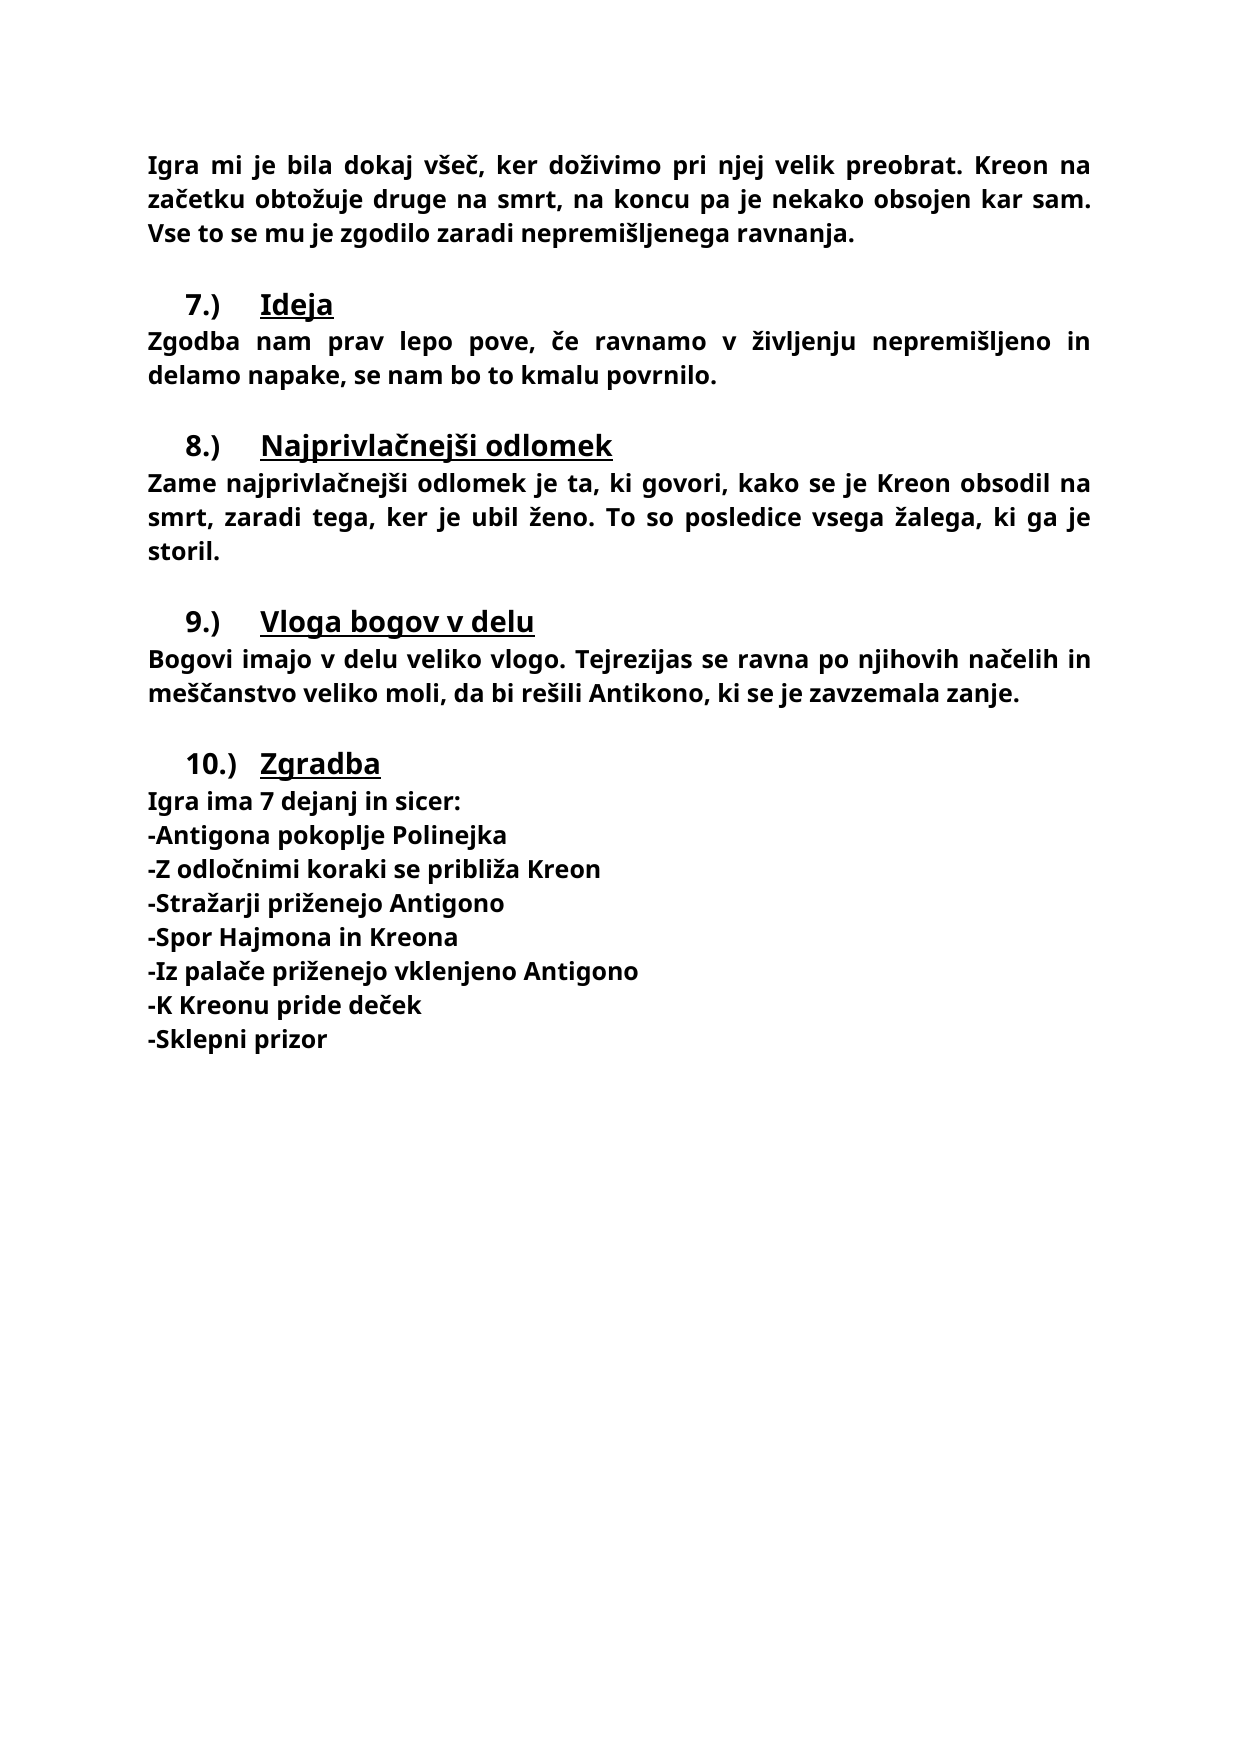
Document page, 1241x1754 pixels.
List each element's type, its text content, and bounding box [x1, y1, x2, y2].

text -Stražarji priženejo Antigono [148, 885, 1093, 919]
text -Z odločnimi koraki se približa Kreon [148, 851, 1093, 885]
text -K Kreonu pride deček [148, 988, 1093, 1022]
text Igra ima 7 dejanj in sicer: [148, 783, 1093, 817]
list Vloga bogov v delu [185, 602, 1093, 641]
list Zgradba [185, 743, 1093, 783]
text Zgodba nam prav lepo pove, če ravnamo v življenju nepremišljeno in delamo napake, se nam bo to kmalu povrnilo. [148, 323, 1093, 392]
text Igra mi je bila dokaj všeč, ker doživimo pri njej velik preobrat. Kreon na začetku obtožuje druge na smrt, na koncu pa je nekako obsojen kar sam. Vse to se mu je zgodilo zaradi nepremišljenega ravnanja. [148, 148, 1093, 250]
list Najprivlačnejši odlomek [185, 426, 1093, 465]
text -Antigona pokoplje Polinejka [148, 817, 1093, 851]
text Zame najprivlačnejši odlomek je ta, ki govori, kako se je Kreon obsodil na smrt, zaradi tega, ker je ubil ženo. To so posledice vsega žalega, ki ga je storil. [148, 465, 1093, 568]
text -Iz palače priženejo vklenjeno Antigono [148, 953, 1093, 988]
text Bogovi imajo v delu veliko vlogo. Tejrezijas se ravna po njihovih načelih in meščanstvo veliko moli, da bi rešili Antikono, ki se je zavzemala zanje. [148, 641, 1093, 709]
text -Sklepni prizor [148, 1022, 1093, 1056]
text -Spor Hajmona in Kreona [148, 919, 1093, 953]
list Ideja [185, 284, 1093, 323]
